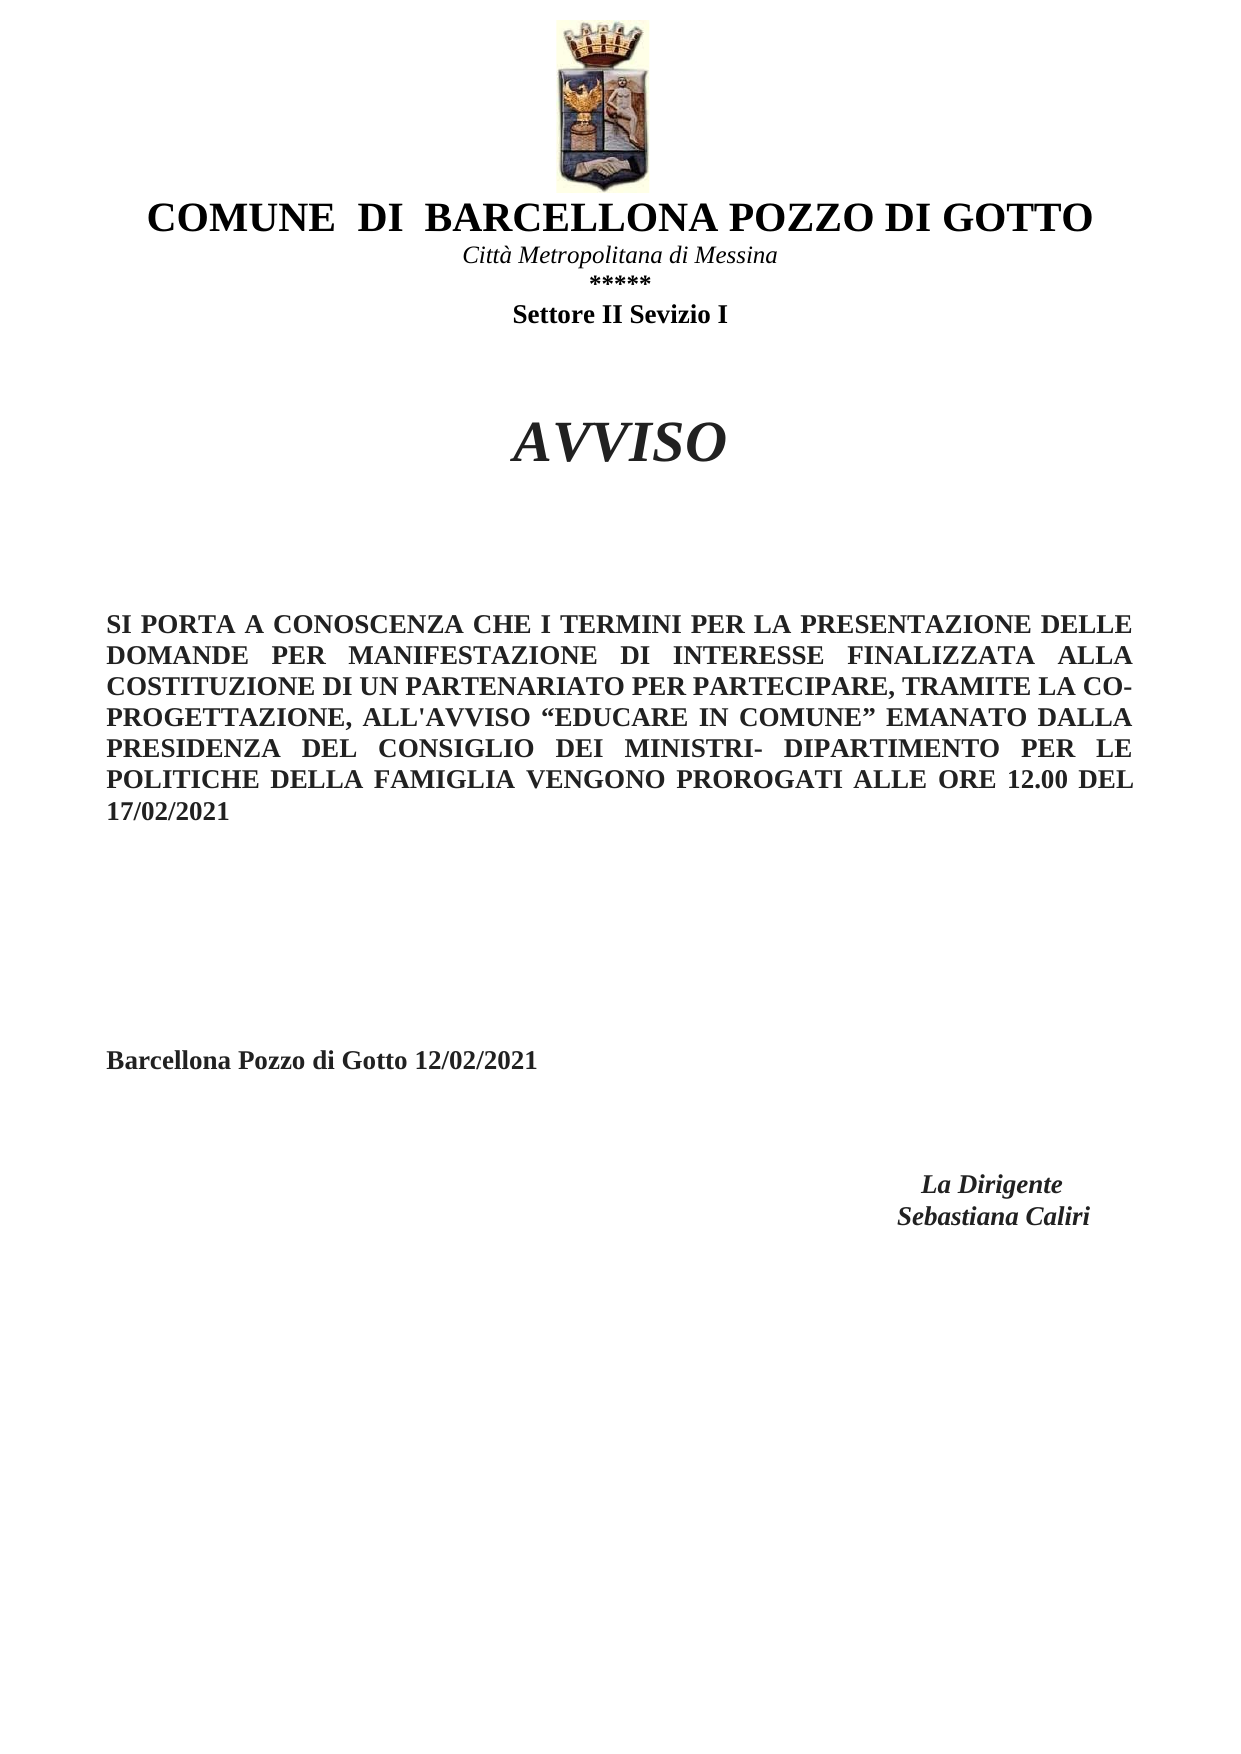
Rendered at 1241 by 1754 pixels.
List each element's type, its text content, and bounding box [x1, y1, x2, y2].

text COMUNE DI BARCELLONA POZZO DI GOTTO [106, 193, 1134, 241]
text Città Metropolitana di Messina [106, 241, 1134, 269]
text AVVISO [106, 407, 1134, 474]
text SI PORTA A CONOSCENZA CHE I TERMINI PER LA PRESENTAZIONE DELLE DOMANDE PER MANIFESTAZIONE DI INTERESSE FINALIZZATA ALLA COSTITUZIONE DI UN PARTENARIATO PER PARTECIPARE, TRAMITE LA CO-PROGETTAZIONE, ALL'AVVISO “EDUCARE IN COMUNE” EMANATO DALLA PRESIDENZA DEL CONSIGLIO DEI MINISTRI- DIPARTIMENTO PER LE POLITICHE DELLA FAMIGLIA VENGONO PROROGATI ALLE ORE 12.00 DEL 17/02/2021 [106, 608, 1134, 826]
text La Dirigente [106, 1168, 1134, 1199]
subtitle ***** [106, 269, 1134, 298]
text Sebastiana Caliri [106, 1199, 1134, 1231]
text Settore II Sevizio I [106, 298, 1134, 329]
picture [556, 20, 650, 193]
text Barcellona Pozzo di Gotto 12/02/2021 [106, 1044, 1134, 1075]
